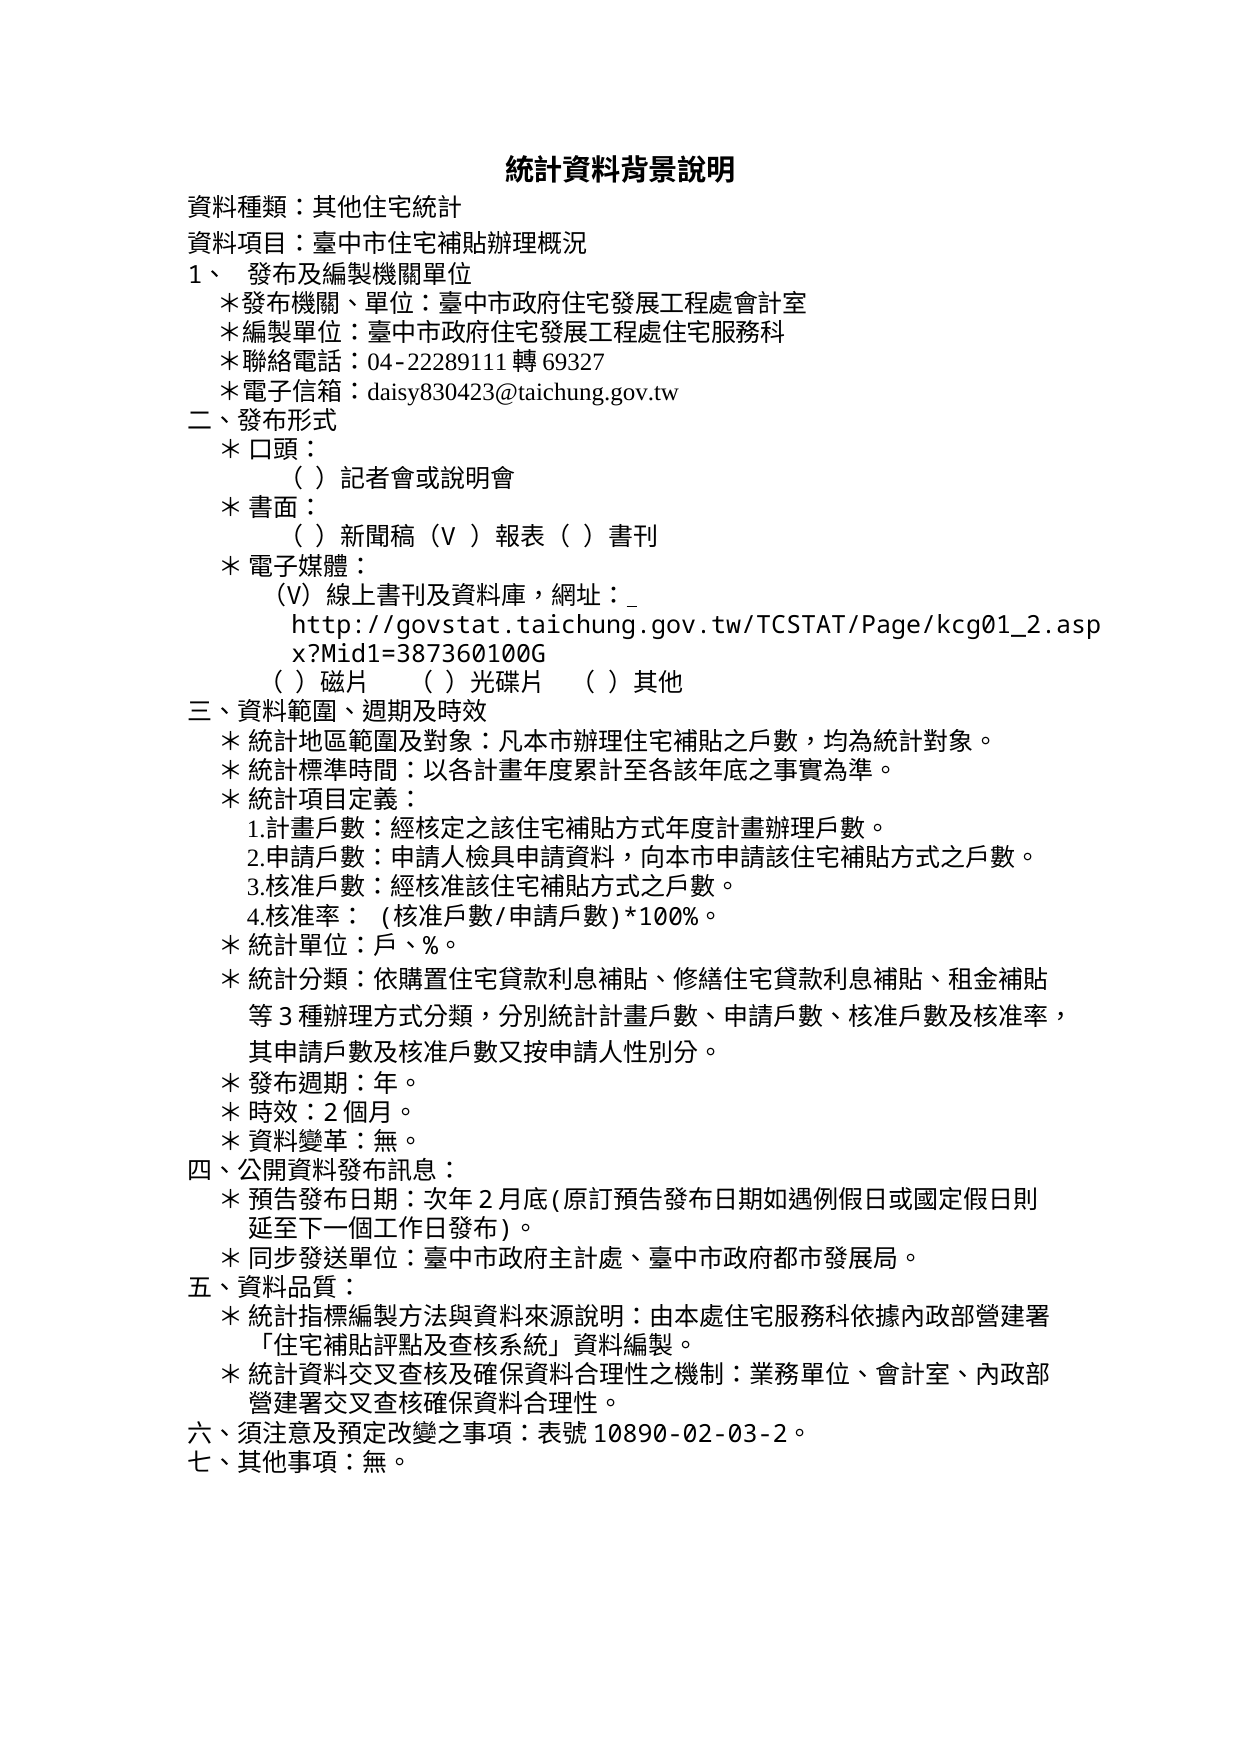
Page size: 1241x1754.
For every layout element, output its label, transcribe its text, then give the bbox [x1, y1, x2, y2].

list 統計標準時間：以各計畫年度累計至各該年底之事實為準。 [218, 756, 1053, 785]
text （ ）記者會或說明會 [218, 464, 1053, 493]
text ＊編製單位：臺中市政府住宅發展工程處住宅服務科 [217, 318, 1053, 347]
text （V）線上書刊及資料庫，網址： http://govstat.taichung.gov.tw/TCSTAT/Page/kcg01_2.aspx?Mid1=387360100G [261, 581, 1106, 668]
list 計畫戶數：經核定之該住宅補貼方式年度計畫辦理戶數。 [247, 814, 1053, 843]
list 統計項目定義： [218, 785, 1053, 814]
text （ ）新聞稿（V ）報表（ ）書刊 [218, 522, 1053, 552]
text 資料項目：臺中市住宅補貼辦理概況 [187, 224, 1053, 260]
list 時效：2個月。 [218, 1098, 1053, 1127]
list 口頭： [218, 435, 1053, 464]
list 統計指標編製方法與資料來源說明：由本處住宅服務科依據內政部營建署「住宅補貼評點及查核系統」資料編製。 [218, 1302, 1053, 1360]
text 三、資料範圍、週期及時效 [187, 697, 1053, 727]
list 同步發送單位：臺中市政府主計處、臺中市政府都市發展局。 [218, 1244, 1053, 1273]
list 電子媒體： [218, 552, 1053, 581]
text 四、公開資料發布訊息： [187, 1156, 1053, 1185]
text 資料種類：其他住宅統計 [187, 187, 1053, 224]
text 統計資料背景說明 [187, 150, 1053, 187]
list 統計資料交叉查核及確保資料合理性之機制：業務單位、會計室、內政部 營建署交叉查核確保資料合理性。 [218, 1360, 1053, 1419]
text 七、其他事項：無。 [187, 1448, 1053, 1477]
list 書面： [218, 493, 1053, 522]
list 統計地區範圍及對象：凡本市辦理住宅補貼之戶數，均為統計對象。 [218, 727, 1053, 756]
text ＊聯絡電話：04-22289111轉69327 [217, 347, 1053, 377]
text ＊電子信箱：daisy830423@taichung.gov.tw [217, 377, 1053, 406]
list 申請戶數：申請人檢具申請資料，向本市申請該住宅補貼方式之戶數。 [247, 843, 1053, 872]
list 預告發布日期：次年2月底(原訂預告發布日期如遇例假日或國定假日則延至下一個工作日發布)。 [218, 1185, 1053, 1244]
list 發布及編製機關單位 [187, 260, 1053, 289]
text 五、資料品質： [187, 1273, 1053, 1302]
text ＊發布機關、單位：臺中市政府住宅發展工程處會計室 [217, 289, 1053, 318]
list 資料變革：無。 [218, 1127, 1053, 1156]
list 核准率： (核准戶數/申請戶數)*100%。 [247, 902, 1053, 931]
list 統計分類：依購置住宅貸款利息補貼、修繕住宅貸款利息補貼、租金補貼等3種辦理方式分類，分別統計計畫戶數、申請戶數、核准戶數及核准率，其申請戶數及核准戶數又按申請人性別分。 [218, 960, 1053, 1069]
text 二、發布形式 [187, 406, 1053, 435]
text 六、須注意及預定改變之事項：表號10890-02-03-2。 [187, 1419, 1053, 1448]
list 發布週期：年。 [218, 1069, 1053, 1098]
list 核准戶數：經核准該住宅補貼方式之戶數。 [247, 872, 1053, 902]
list 統計單位：戶、%。 [218, 931, 1053, 960]
text （ ）磁片 （ ）光碟片 （ ）其他 [258, 668, 1058, 697]
